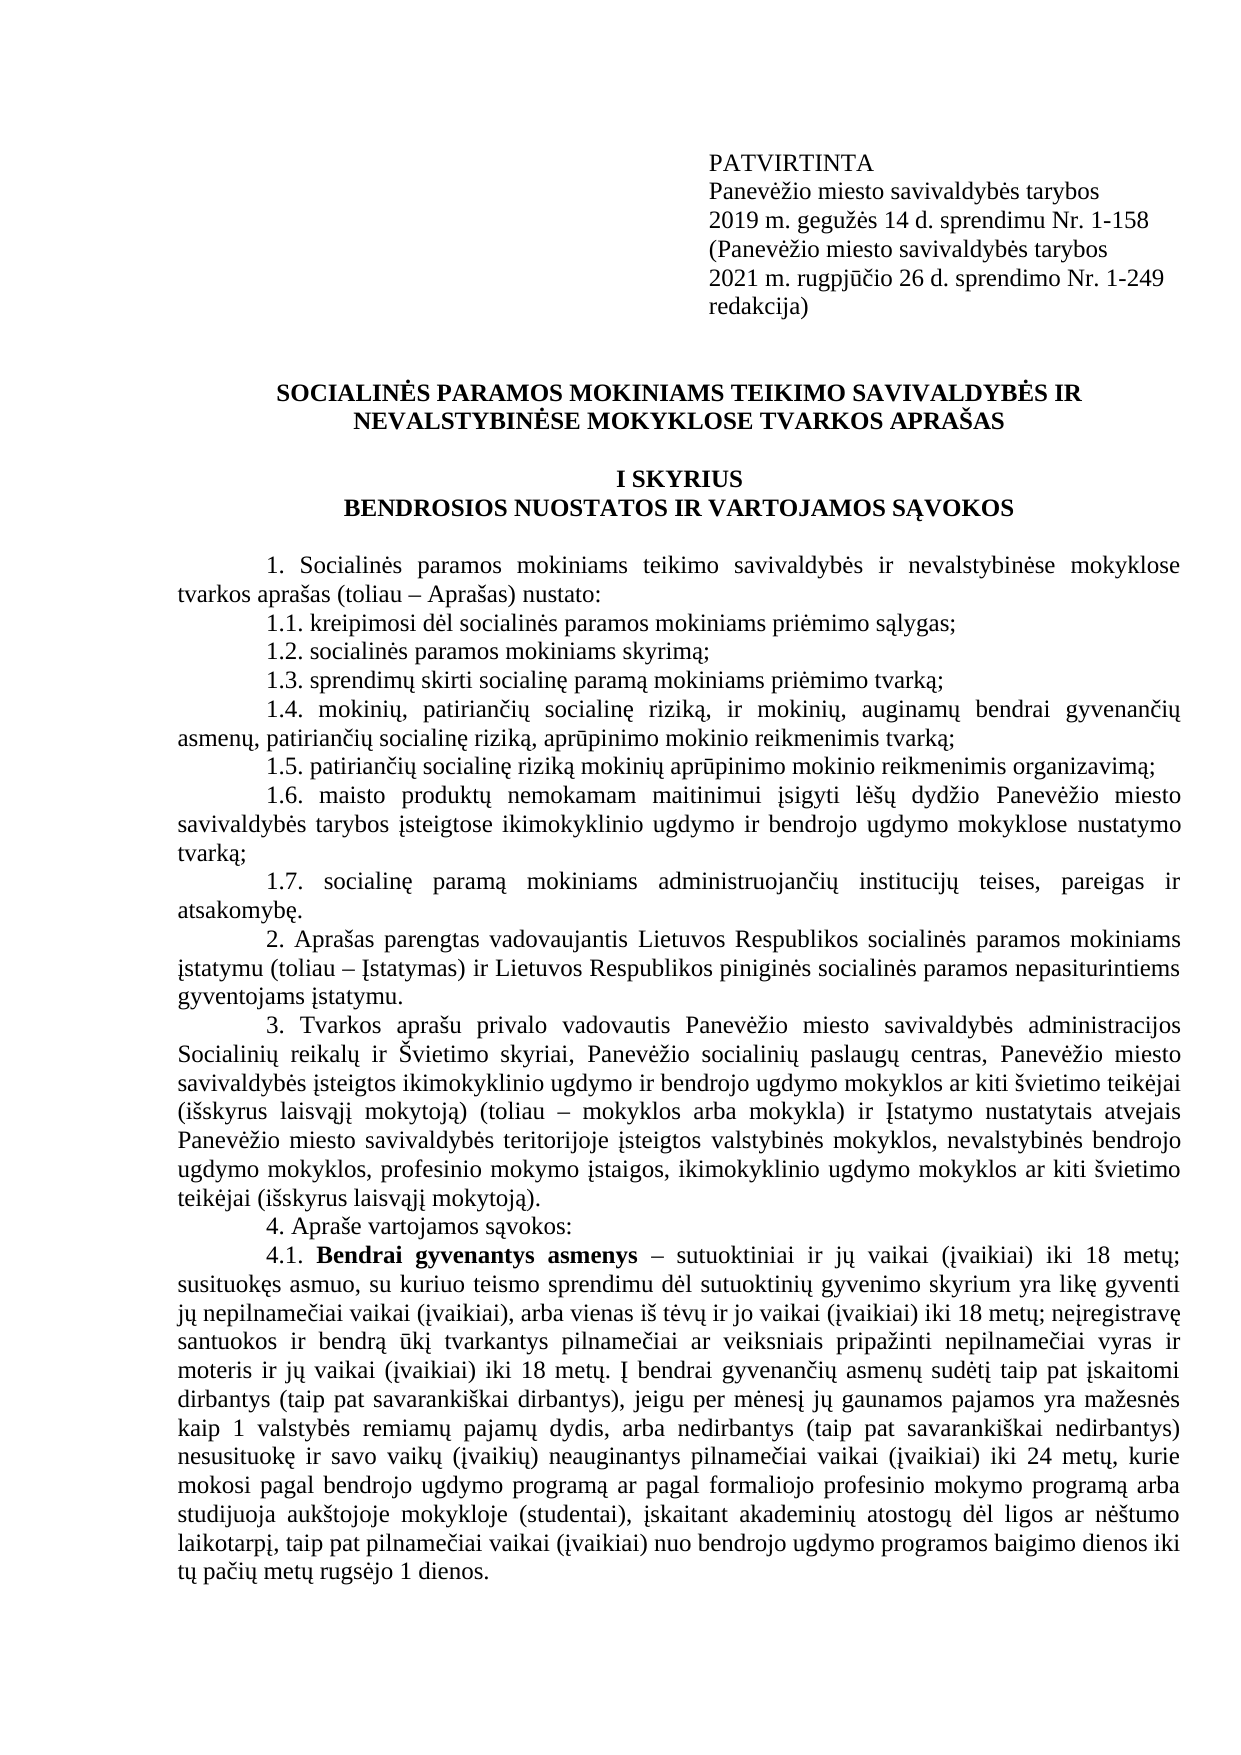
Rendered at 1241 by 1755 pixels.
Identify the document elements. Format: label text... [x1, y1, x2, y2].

text 2. Aprašas parengtas vadovaujantis Lietuvos Respublikos socialinės paramos mokiniams įstatymu (toliau – Įstatymas) ir Lietuvos Respublikos piniginės socialinės paramos nepasiturintiems gyventojams įstatymu. [177, 924, 1181, 1010]
text I SKYRIUS [177, 464, 1181, 493]
text 1.1. kreipimosi dėl socialinės paramos mokiniams priėmimo sąlygas; [177, 608, 1181, 636]
text BENDROSIOS NUOSTATOS IR VARTOJAMOS SĄVOKOS [177, 493, 1181, 521]
text 1.7. socialinę paramą mokiniams administruojančių institucijų teises, pareigas ir atsakomybę. [177, 866, 1181, 924]
text 2021 m. rugpjūčio 26 d. sprendimo Nr. 1-249 [709, 263, 1181, 291]
text redakcija) [709, 291, 1181, 320]
text 3. Tvarkos aprašu privalo vadovautis Panevėžio miesto savivaldybės administracijos Socialinių reikalų ir Švietimo skyriai, Panevėžio socialinių paslaugų centras, Panevėžio miesto savivaldybės įsteigtos ikimokyklinio ugdymo ir bendrojo ugdymo mokyklos ar kiti švietimo teikėjai (išskyrus laisvąjį mokytoją) (toliau – mokyklos arba mokykla) ir Įstatymo nustatytais atvejais Panevėžio miesto savivaldybės teritorijoje įsteigtos valstybinės mokyklos, nevalstybinės bendrojo ugdymo mokyklos, profesinio mokymo įstaigos, ikimokyklinio ugdymo mokyklos ar kiti švietimo teikėjai (išskyrus laisvąjį mokytoją). [177, 1010, 1181, 1211]
text Panevėžio miesto savivaldybės tarybos [709, 176, 1181, 205]
text 1.6. maisto produktų nemokamam maitinimui įsigyti lėšų dydžio Panevėžio miesto savivaldybės tarybos įsteigtose ikimokyklinio ugdymo ir bendrojo ugdymo mokyklose nustatymo tvarką; [177, 780, 1181, 866]
text (Panevėžio miesto savivaldybės tarybos [709, 234, 1181, 263]
text 1.2. socialinės paramos mokiniams skyrimą; [177, 636, 1181, 665]
text 1.5. patiriančių socialinę riziką mokinių aprūpinimo mokinio reikmenimis organizavimą; [177, 751, 1181, 780]
text PATVIRTINTA [709, 148, 1181, 176]
text SOCIALINĖS PARAMOS MOKINIAMS TEIKIMO SAVIVALDYBĖS IR NEVALSTYBINĖSE MOKYKLOSE TVARKOS APRAŠAS [177, 378, 1181, 435]
text 2019 m. gegužės 14 d. sprendimu Nr. 1-158 [709, 205, 1181, 234]
text 1.4. mokinių, patiriančių socialinę riziką, ir mokinių, auginamų bendrai gyvenančių asmenų, patiriančių socialinę riziką, aprūpinimo mokinio reikmenimis tvarką; [177, 694, 1181, 751]
text 4.1. Bendrai gyvenantys asmenys – sutuoktiniai ir jų vaikai (įvaikiai) iki 18 metų; susituokęs asmuo, su kuriuo teismo sprendimu dėl sutuoktinių gyvenimo skyrium yra likę gyventi jų nepilnamečiai vaikai (įvaikiai), arba vienas iš tėvų ir jo vaikai (įvaikiai) iki 18 metų; neįregistravę santuokos ir bendrą ūkį tvarkantys pilnamečiai ar veiksniais pripažinti nepilnamečiai vyras ir moteris ir jų vaikai (įvaikiai) iki 18 metų. Į bendrai gyvenančių asmenų sudėtį taip pat įskaitomi dirbantys (taip pat savarankiškai dirbantys), jeigu per mėnesį jų gaunamos pajamos yra mažesnės kaip 1 valstybės remiamų pajamų dydis, arba nedirbantys (taip pat savarankiškai nedirbantys) nesusituokę ir savo vaikų (įvaikių) neauginantys pilnamečiai vaikai (įvaikiai) iki 24 metų, kurie mokosi pagal bendrojo ugdymo programą ar pagal formaliojo profesinio mokymo programą arba studijuoja aukštojoje mokykloje (studentai), įskaitant akademinių atostogų dėl ligos ar nėštumo laikotarpį, taip pat pilnamečiai vaikai (įvaikiai) nuo bendrojo ugdymo programos baigimo dienos iki tų pačių metų rugsėjo 1 dienos. [177, 1240, 1181, 1585]
text 1.3. sprendimų skirti socialinę paramą mokiniams priėmimo tvarką; [177, 665, 1181, 694]
text 1. Socialinės paramos mokiniams teikimo savivaldybės ir nevalstybinėse mokyklose tvarkos aprašas (toliau – Aprašas) nustato: [177, 550, 1181, 608]
text 4. Apraše vartojamos sąvokos: [177, 1211, 1181, 1240]
